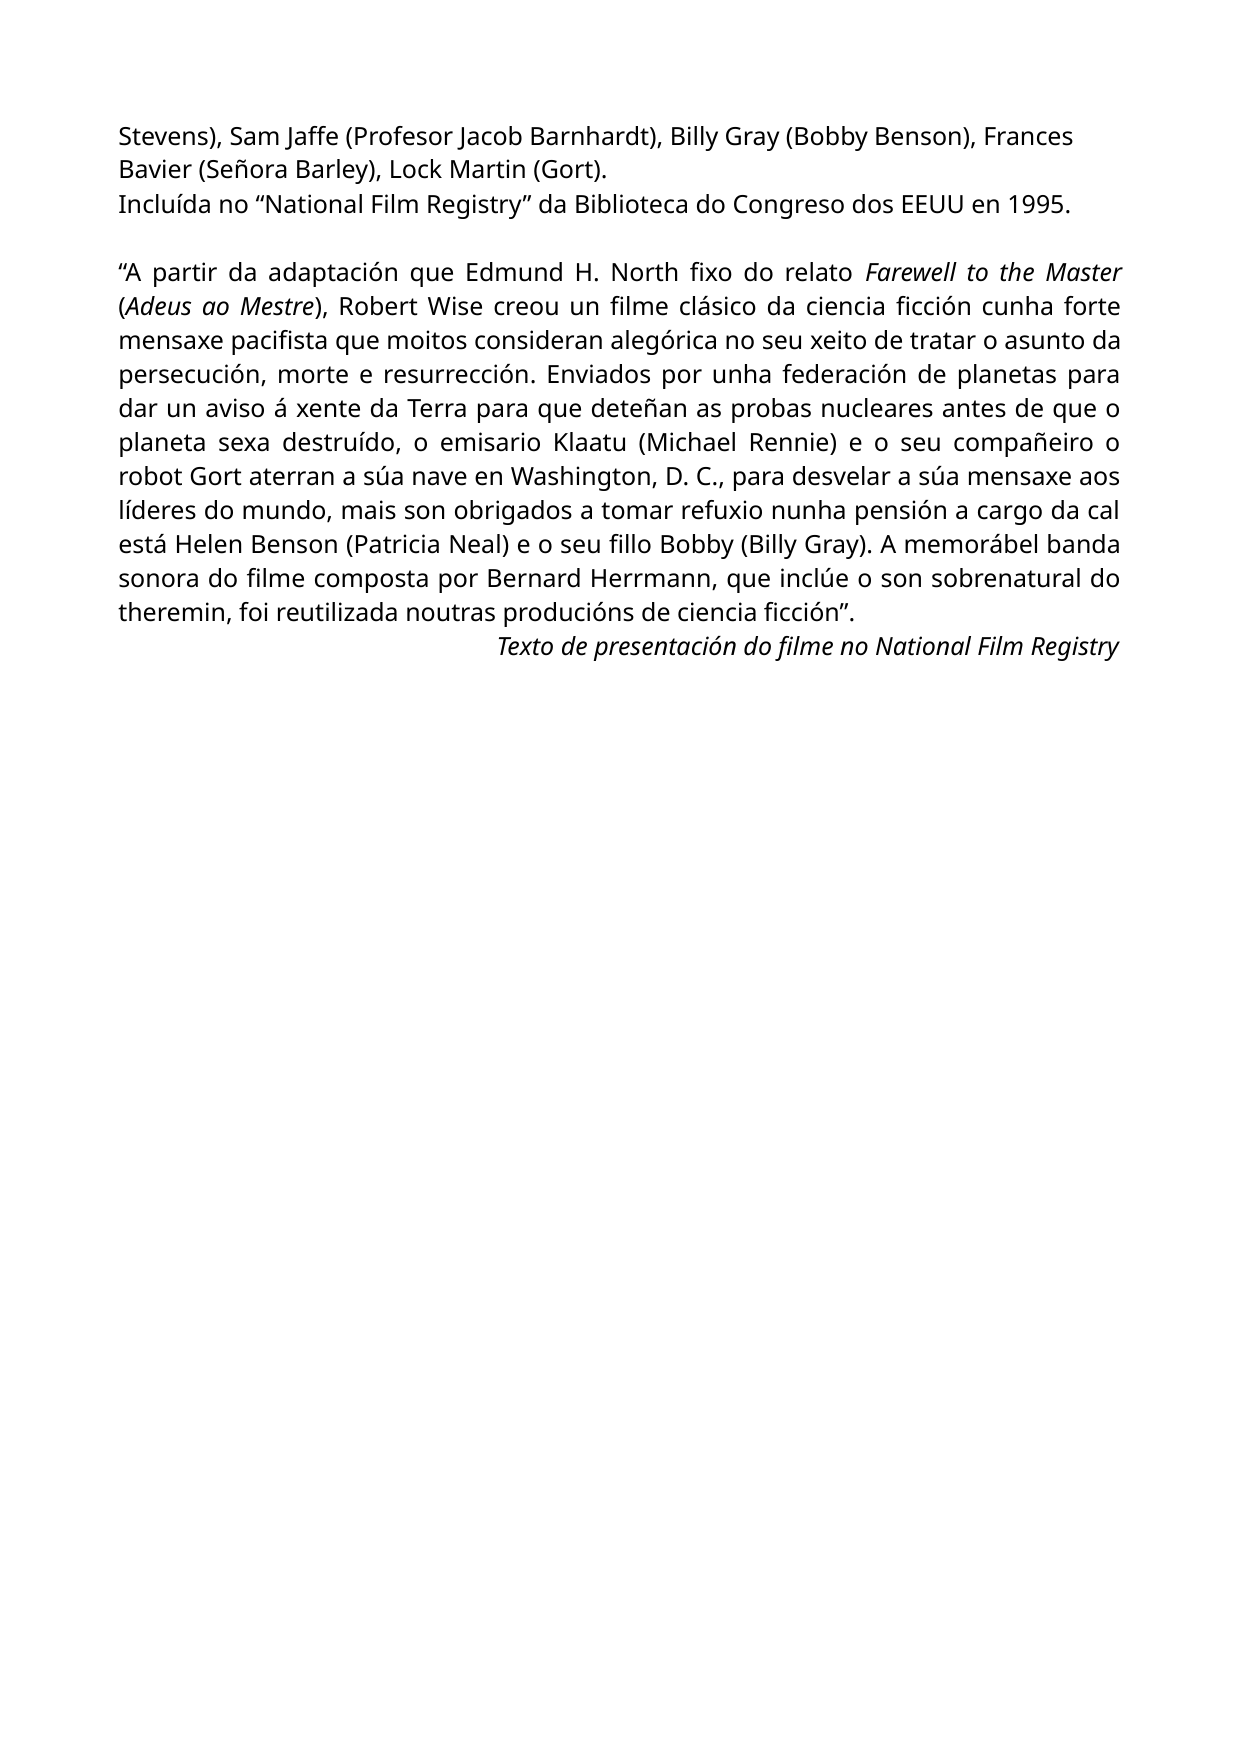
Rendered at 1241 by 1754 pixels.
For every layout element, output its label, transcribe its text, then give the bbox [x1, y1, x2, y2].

text “A partir da adaptación que Edmund H. North fixo do relato Farewell to the Master (Adeus ao Mestre), Robert Wise creou un filme clásico da ciencia ficción cunha forte mensaxe pacifista que moitos consideran alegórica no seu xeito de tratar o asunto da persecución, morte e resurrección. Enviados por unha federación de planetas para dar un aviso á xente da Terra para que deteñan as probas nucleares antes de que o planeta sexa destruído, o emisario Klaatu (Michael Rennie) e o seu compañeiro o robot Gort aterran a súa nave en Washington, D. C., para desvelar a súa mensaxe aos líderes do mundo, mais son obrigados a tomar refuxio nunha pensión a cargo da cal está Helen Benson (Patricia Neal) e o seu fillo Bobby (Billy Gray). A memorábel banda sonora do filme composta por Bernard Herrmann, que inclúe o son sobrenatural do theremin, foi reutilizada noutras producións de ciencia ficción”. [118, 254, 1122, 629]
text Stevens), Sam Jaffe (Profesor Jacob Barnhardt), Billy Gray (Bobby Benson), Frances Bavier (Señora Barley), Lock Martin (Gort). [118, 118, 1122, 186]
text Texto de presentación do filme no National Film Registry [118, 629, 1122, 697]
text Incluída no “National Film Registry” da Biblioteca do Congreso dos EEUU en 1995. [118, 186, 1122, 220]
